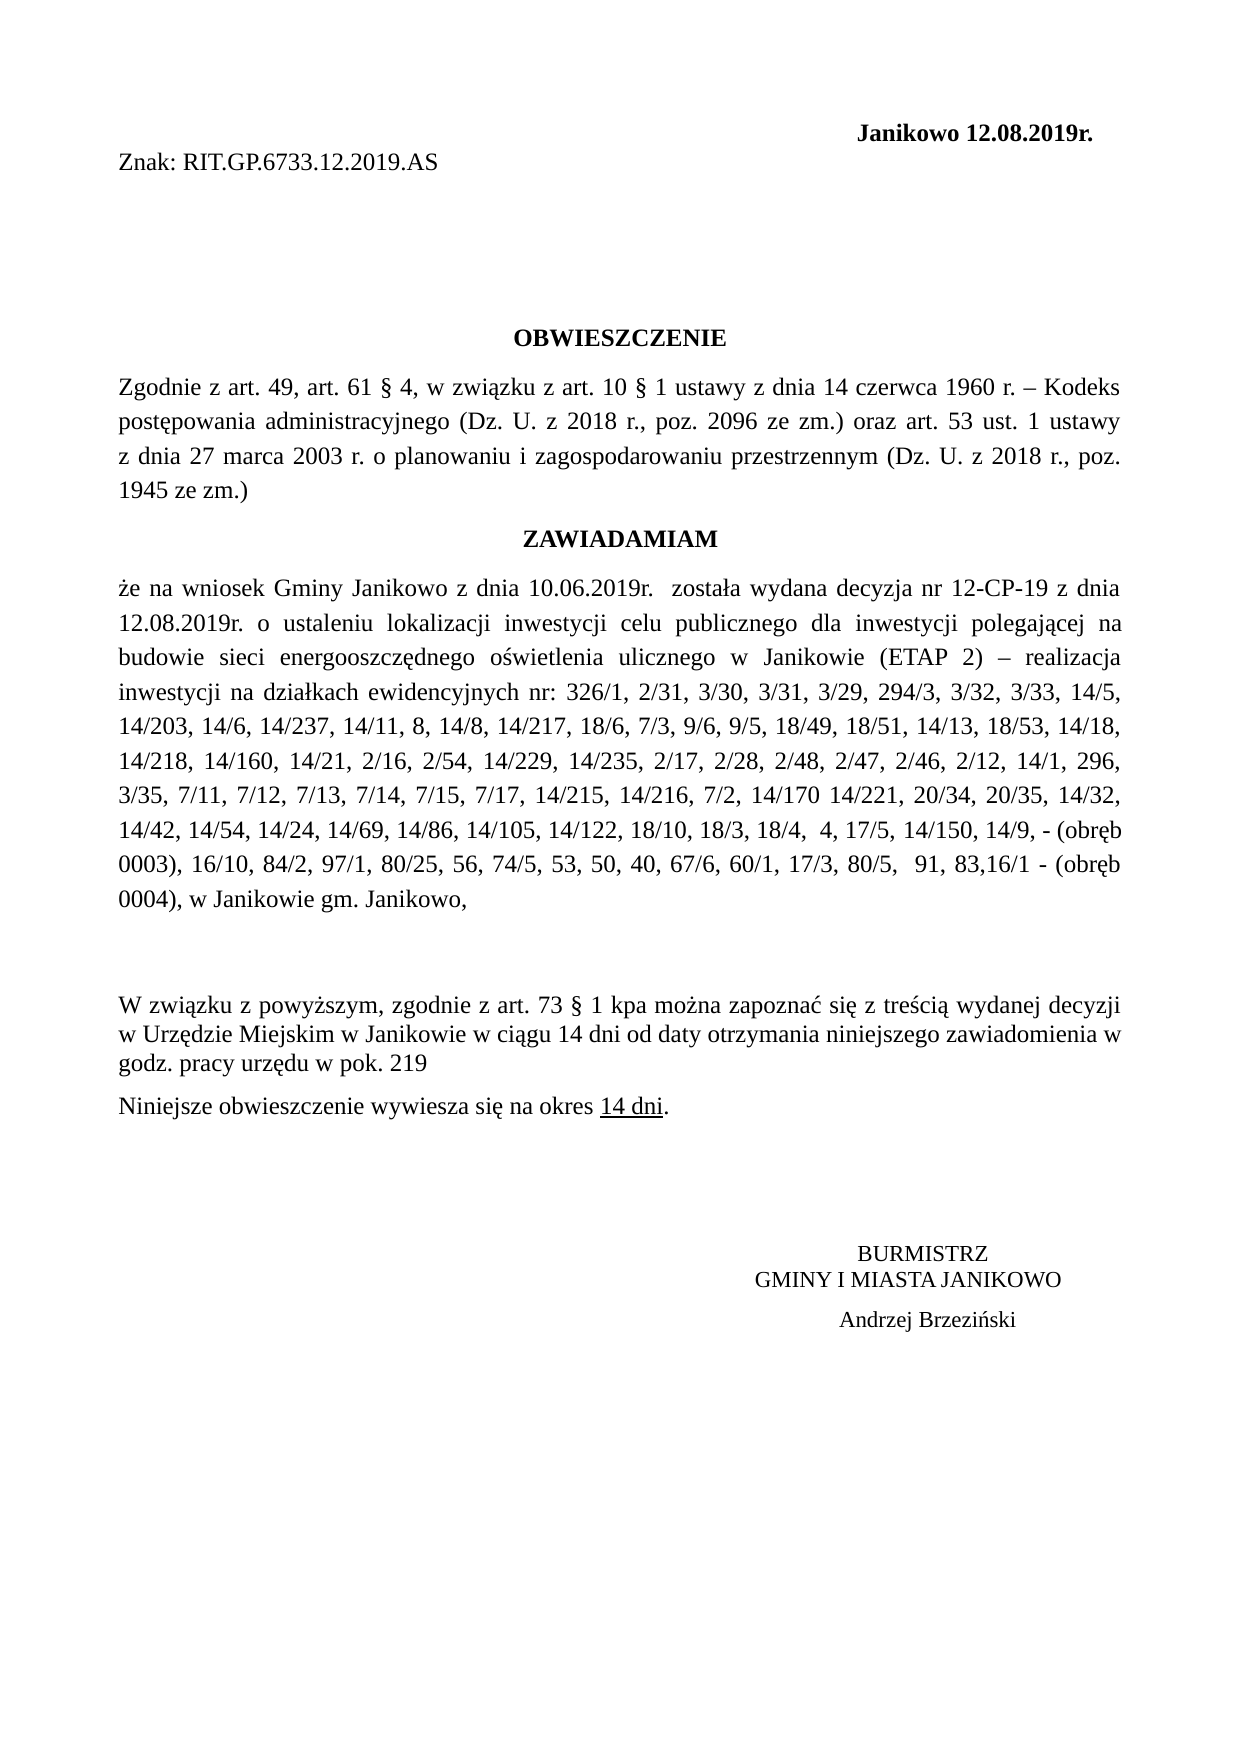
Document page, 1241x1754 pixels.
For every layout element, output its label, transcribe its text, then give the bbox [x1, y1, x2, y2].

text Niniejsze obwieszczenie wywiesza się na okres 14 dni. [118, 1091, 1122, 1120]
text OBWIESZCZENIE [118, 323, 1122, 352]
text Znak: RIT.GP.6733.12.2019.AS [118, 147, 1122, 176]
text Zgodnie z art. 49, art. 61 § 4, w związku z art. 10 § 1 ustawy z dnia 14 czerwca 1960 r. – Kodeks postępowania administracyjnego (Dz. U. z 2018 r., poz. 2096 ze zm.) oraz art. 53 ust. 1 ustawy z dnia 27 marca 2003 r. o planowaniu i zagospodarowaniu przestrzennym (Dz. U. z 2018 r., poz. 1945 ze zm.) [118, 372, 1122, 504]
text W związku z powyższym, zgodnie z art. 73 § 1 kpa można zapoznać się z treścią wydanej decyzji w Urzędzie Miejskim w Janikowie w ciągu 14 dni od daty otrzymania niniejszego zawiadomienia w godz. pracy urzędu w pok. 219 [118, 991, 1122, 1077]
text Andrzej Brzeziński [118, 1306, 1122, 1332]
text Janikowo 12.08.2019r. [118, 118, 1122, 147]
text że na wniosek Gminy Janikowo z dnia 10.06.2019r. została wydana decyzja nr 12-CP-19 z dnia 12.08.2019r. o ustaleniu lokalizacji inwestycji celu publicznego dla inwestycji polegającej na budowie sieci energooszczędnego oświetlenia ulicznego w Janikowie (ETAP 2) – realizacja inwestycji na działkach ewidencyjnych nr: 326/1, 2/31, 3/30, 3/31, 3/29, 294/3, 3/32, 3/33, 14/5, 14/203, 14/6, 14/237, 14/11, 8, 14/8, 14/217, 18/6, 7/3, 9/6, 9/5, 18/49, 18/51, 14/13, 18/53, 14/18, 14/218, 14/160, 14/21, 2/16, 2/54, 14/229, 14/235, 2/17, 2/28, 2/48, 2/47, 2/46, 2/12, 14/1, 296, 3/35, 7/11, 7/12, 7/13, 7/14, 7/15, 7/17, 14/215, 14/216, 7/2, 14/170 14/221, 20/34, 20/35, 14/32, 14/42, 14/54, 14/24, 14/69, 14/86, 14/105, 14/122, 18/10, 18/3, 18/4, 4, 17/5, 14/150, 14/9, - (obręb 0003), 16/10, 84/2, 97/1, 80/25, 56, 74/5, 53, 50, 40, 67/6, 60/1, 17/3, 80/5, 91, 83,16/1 - (obręb 0004), w Janikowie gm. Janikowo, [118, 573, 1122, 912]
text BURMISTRZ [118, 1240, 1122, 1266]
text ZAWIADAMIAM [118, 524, 1122, 553]
text GMINY I MIASTA JANIKOWO [118, 1266, 1122, 1293]
